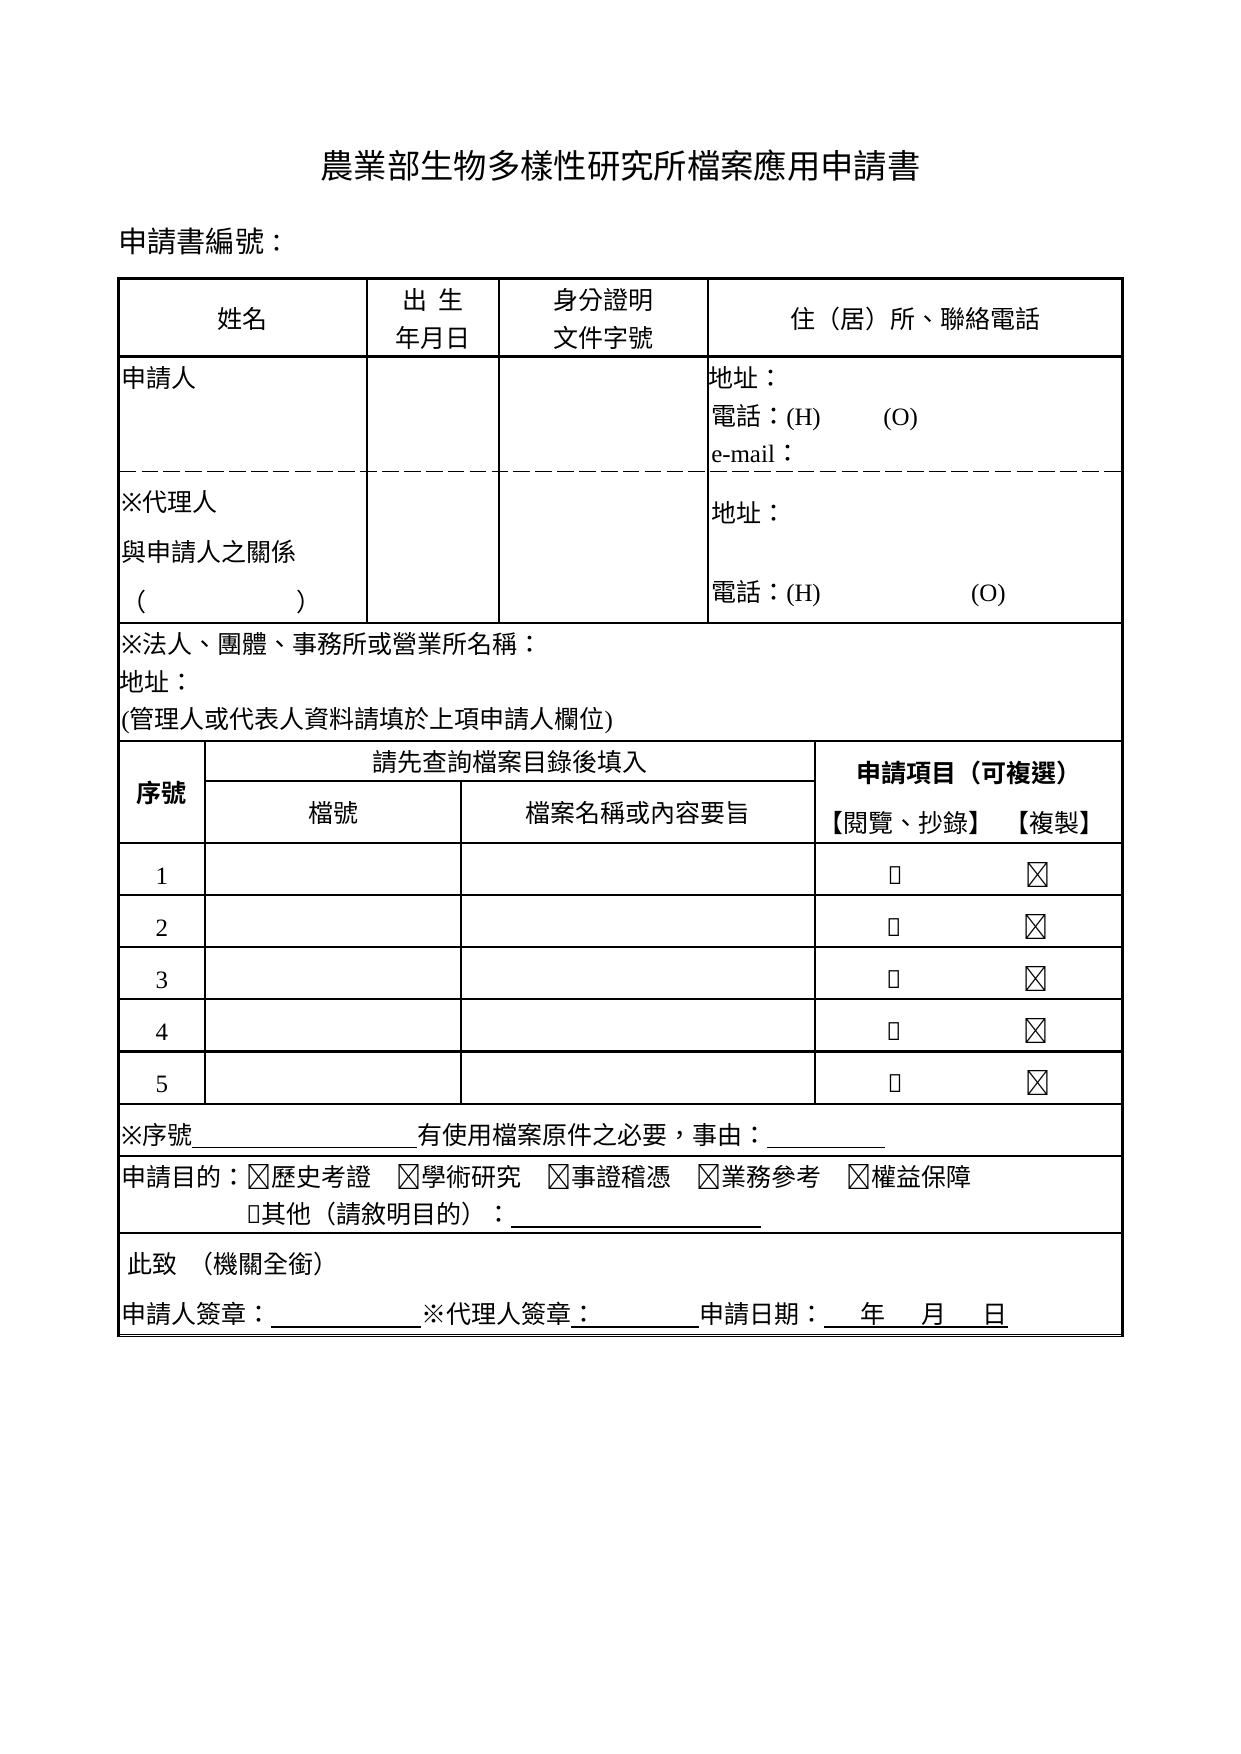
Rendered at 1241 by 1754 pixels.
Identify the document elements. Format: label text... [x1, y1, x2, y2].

table_cell ※法人、團體、事務所或營業所名稱： 地址： (管理人或代表人資料請填於上項申請人欄位) [120, 624, 1121, 740]
table_cell 2 [120, 896, 204, 946]
table_cell 申請項目（可複選） 【閱覽、抄錄】 【複製】 [816, 742, 1121, 842]
table_cell [206, 844, 460, 894]
table_cell 此致 （機關全銜） 申請人簽章： ※代理人簽章： 申請日期： 年 月 日 [120, 1234, 1121, 1334]
table_cell [368, 358, 498, 471]
table_header 身分證明 文件字號 [500, 280, 707, 355]
table_cell 申請目的：歷史考證 學術研究 事證稽憑 業務參考 權益保障 其他（請敘明目的）： [120, 1157, 1121, 1232]
table_header 姓名 [120, 280, 366, 355]
table_cell 1 [120, 844, 204, 894]
table_cell [206, 948, 460, 998]
table_cell [206, 1053, 460, 1102]
table_cell [462, 896, 814, 946]
table_cell 3 [120, 948, 204, 998]
table_cell 檔案名稱或內容要旨 [462, 782, 814, 842]
table_cell [368, 471, 498, 622]
text 申請書編號： [118, 202, 1122, 277]
table_cell [462, 844, 814, 894]
table_cell ※序號 有使用檔案原件之必要，事由： [120, 1105, 1121, 1154]
table_cell 檔號 [206, 782, 460, 842]
table_cell 地址： 電話：(H) (O) [709, 471, 1121, 622]
table_cell 序號 [120, 742, 204, 842]
table_cell [462, 1053, 814, 1102]
table_cell   [816, 1000, 1121, 1050]
table_cell 請先查詢檔案目錄後填入 [206, 742, 814, 779]
table_cell [500, 471, 707, 622]
table_cell   [816, 844, 1121, 894]
table_cell [462, 948, 814, 998]
table_cell [462, 1000, 814, 1050]
text 農業部生物多樣性研究所檔案應用申請書 [118, 127, 1122, 202]
table_cell 申請人 [120, 358, 366, 471]
table_cell 地址： 電話：(H) (O) e-mail： [709, 358, 1121, 471]
table_cell 4 [120, 1000, 204, 1050]
table_cell [206, 1000, 460, 1050]
table_cell ※代理人 與申請人之關係 （ ） [120, 471, 366, 622]
table_cell   [816, 948, 1121, 998]
table_cell [206, 896, 460, 946]
table_header 住（居）所、聯絡電話 [709, 280, 1121, 355]
table_cell [500, 358, 707, 471]
table_cell   [816, 896, 1121, 946]
table_cell 5 [120, 1053, 204, 1102]
table_header 出 生 年月日 [368, 280, 498, 355]
table_cell   [816, 1053, 1121, 1102]
